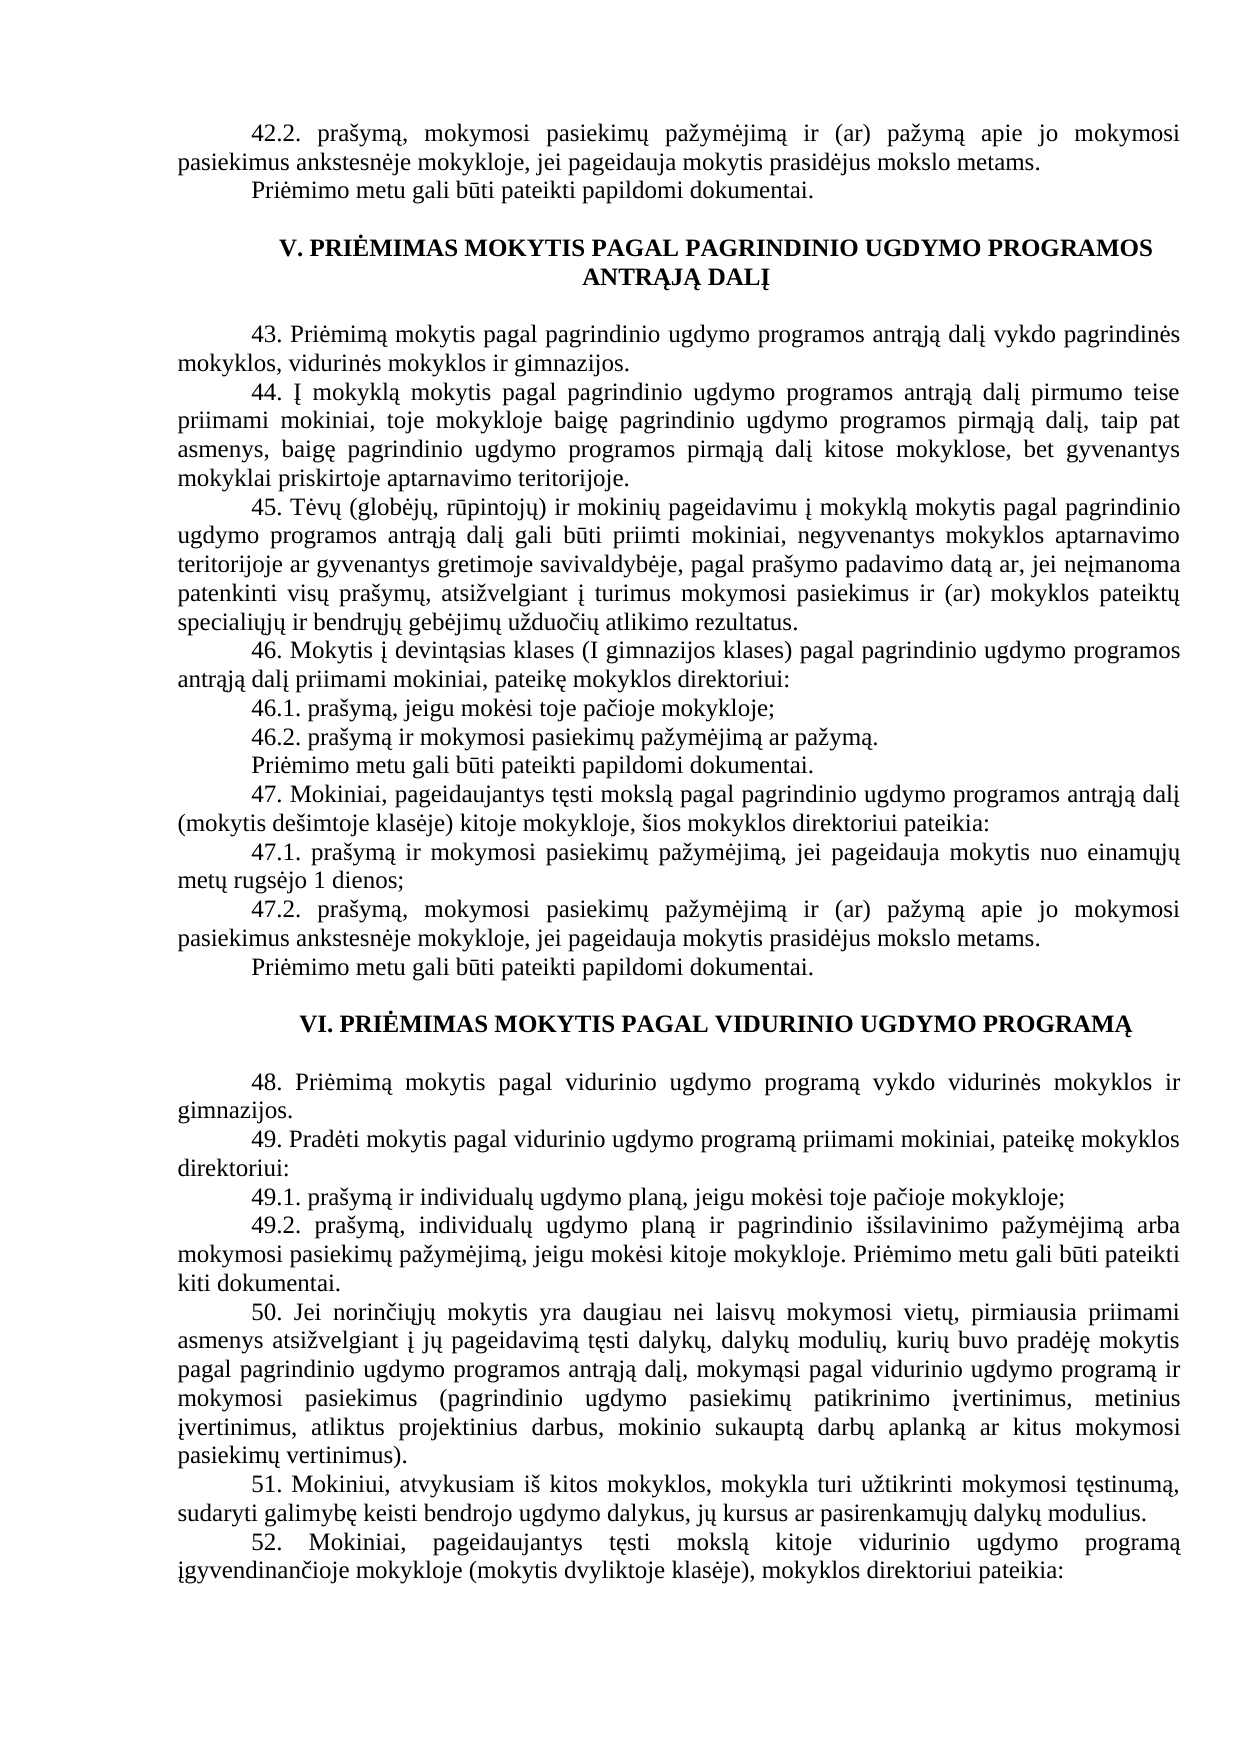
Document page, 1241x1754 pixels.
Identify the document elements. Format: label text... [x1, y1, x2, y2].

text 50. Jei norinčiųjų mokytis yra daugiau nei laisvų mokymosi vietų, pirmiausia priimami asmenys atsižvelgiant į jų pageidavimą tęsti dalykų, dalykų modulių, kurių buvo pradėję mokytis pagal pagrindinio ugdymo programos antrąją dalį, mokymąsi pagal vidurinio ugdymo programą ir mokymosi pasiekimus (pagrindinio ugdymo pasiekimų patikrinimo įvertinimus, metinius įvertinimus, atliktus projektinius darbus, mokinio sukauptą darbų aplanką ar kitus mokymosi pasiekimų vertinimus). [177, 1297, 1181, 1469]
text 46.2. prašymą ir mokymosi pasiekimų pažymėjimą ar pažymą. [177, 722, 1181, 751]
text Priėmimo metu gali būti pateikti papildomi dokumentai. [177, 952, 1181, 981]
text 44. Į mokyklą mokytis pagal pagrindinio ugdymo programos antrąją dalį pirmumo teise priimami mokiniai, toje mokykloje baigę pagrindinio ugdymo programos pirmąją dalį, taip pat asmenys, baigę pagrindinio ugdymo programos pirmąją dalį kitose mokyklose, bet gyvenantys mokyklai priskirtoje aptarnavimo teritorijoje. [177, 377, 1181, 492]
text 47.1. prašymą ir mokymosi pasiekimų pažymėjimą, jei pageidauja mokytis nuo einamųjų metų rugsėjo 1 dienos; [177, 837, 1181, 894]
text 52. Mokiniai, pageidaujantys tęsti mokslą kitoje vidurinio ugdymo programą įgyvendinančioje mokykloje (mokytis dvyliktoje klasėje), mokyklos direktoriui pateikia: [177, 1527, 1181, 1584]
text 46.1. prašymą, jeigu mokėsi toje pačioje mokykloje; [177, 693, 1181, 722]
text 43. Priėmimą mokytis pagal pagrindinio ugdymo programos antrąją dalį vykdo pagrindinės mokyklos, vidurinės mokyklos ir gimnazijos. [177, 319, 1181, 377]
text Priėmimo metu gali būti pateikti papildomi dokumentai. [177, 751, 1181, 779]
text V. PRIĖMIMAS MOKYTIS Pagal pagrindinio ugdymo programos antrąją dalį [177, 233, 1181, 291]
text 51. Mokiniui, atvykusiam iš kitos mokyklos, mokykla turi užtikrinti mokymosi tęstinumą, sudaryti galimybę keisti bendrojo ugdymo dalykus, jų kursus ar pasirenkamųjų dalykų modulius. [177, 1469, 1181, 1527]
text VI. Priėmimas mokytis pagal vidurinio ugdymo programą [177, 1009, 1181, 1038]
text 45. Tėvų (globėjų, rūpintojų) ir mokinių pageidavimu į mokyklą mokytis pagal pagrindinio ugdymo programos antrąją dalį gali būti priimti mokiniai, negyvenantys mokyklos aptarnavimo teritorijoje ar gyvenantys gretimoje savivaldybėje, pagal prašymo padavimo datą ar, jei neįmanoma patenkinti visų prašymų, atsižvelgiant į turimus mokymosi pasiekimus ir (ar) mokyklos pateiktų specialiųjų ir bendrųjų gebėjimų užduočių atlikimo rezultatus. [177, 492, 1181, 636]
text 49.2. prašymą, individualų ugdymo planą ir pagrindinio išsilavinimo pažymėjimą arba mokymosi pasiekimų pažymėjimą, jeigu mokėsi kitoje mokykloje. Priėmimo metu gali būti pateikti kiti dokumentai. [177, 1211, 1181, 1297]
text 49.1. prašymą ir individualų ugdymo planą, jeigu mokėsi toje pačioje mokykloje; [177, 1182, 1181, 1211]
text 47. Mokiniai, pageidaujantys tęsti mokslą pagal pagrindinio ugdymo programos antrąją dalį (mokytis dešimtoje klasėje) kitoje mokykloje, šios mokyklos direktoriui pateikia: [177, 779, 1181, 837]
text Priėmimo metu gali būti pateikti papildomi dokumentai. [177, 176, 1181, 204]
text 47.2. prašymą, mokymosi pasiekimų pažymėjimą ir (ar) pažymą apie jo mokymosi pasiekimus ankstesnėje mokykloje, jei pageidauja mokytis prasidėjus mokslo metams. [177, 894, 1181, 952]
text 46. Mokytis į devintąsias klases (I gimnazijos klases) pagal pagrindinio ugdymo programos antrąją dalį priimami mokiniai, pateikę mokyklos direktoriui: [177, 636, 1181, 693]
text 48. Priėmimą mokytis pagal vidurinio ugdymo programą vykdo vidurinės mokyklos ir gimnazijos. [177, 1067, 1181, 1124]
text 49. Pradėti mokytis pagal vidurinio ugdymo programą priimami mokiniai, pateikę mokyklos direktoriui: [177, 1124, 1181, 1182]
text 42.2. prašymą, mokymosi pasiekimų pažymėjimą ir (ar) pažymą apie jo mokymosi pasiekimus ankstesnėje mokykloje, jei pageidauja mokytis prasidėjus mokslo metams. [177, 118, 1181, 176]
